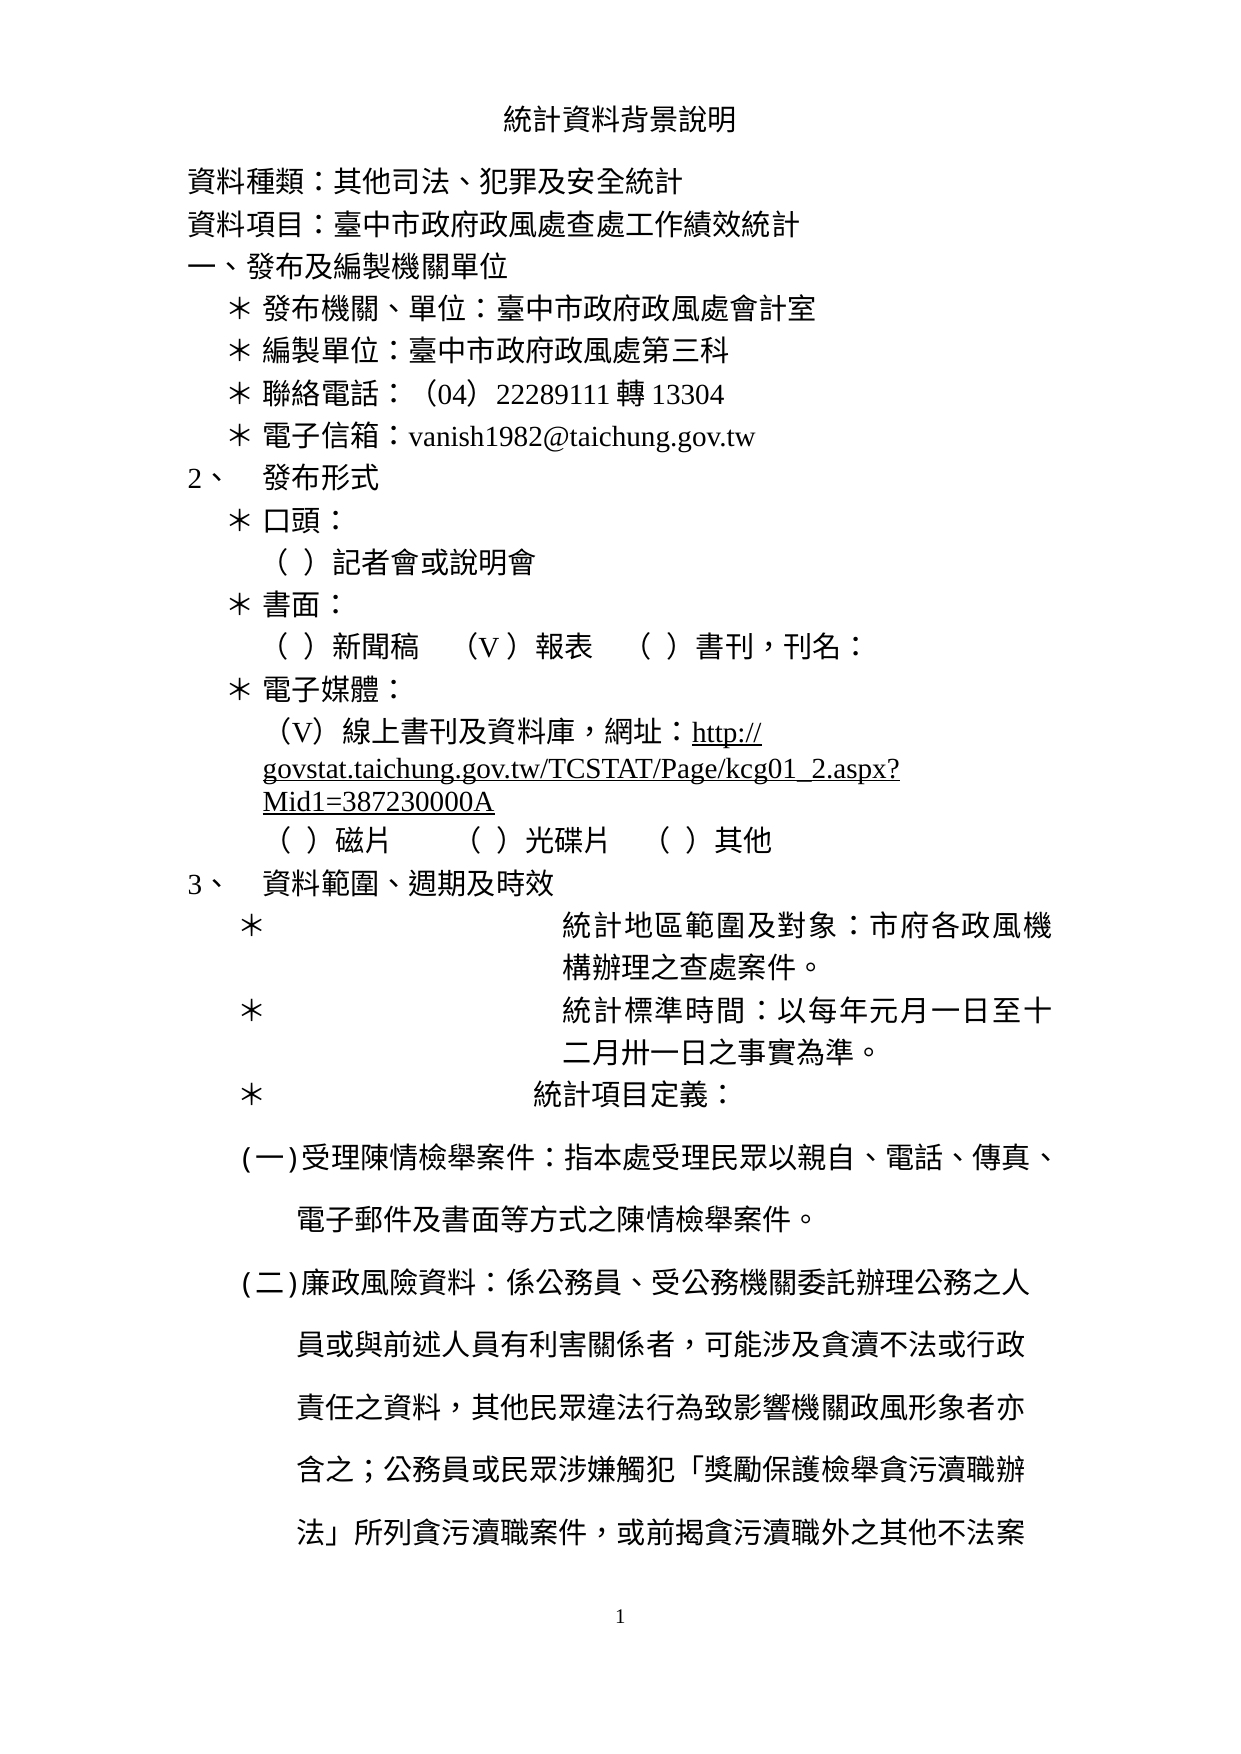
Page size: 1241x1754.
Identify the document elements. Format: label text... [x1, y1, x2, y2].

list 口頭： [225, 497, 1053, 539]
text 一、發布及編製機關單位 [187, 243, 1053, 286]
list 統計項目定義： [238, 1072, 1053, 1114]
list 統計地區範圍及對象：市府各政風機構辦理之查處案件。 [238, 902, 1053, 987]
text 資料種類：其他司法、犯罪及安全統計 [187, 138, 1053, 201]
text （V）線上書刊及資料庫，網址：http://govstat.taichung.gov.tw/TCSTAT/Page/kcg01_2.aspx?Mid1=387230000A [262, 708, 1053, 818]
list 發布形式 [187, 455, 1053, 497]
list 編製單位：臺中市政府政風處第三科 [225, 328, 1053, 370]
text （ ）磁片 （ ）光碟片 （ ）其他 [262, 818, 1053, 860]
list 聯絡電話：（04）22289111轉13304 [225, 370, 1053, 412]
text （ ）新聞稿 （V ）報表 （ ）書刊，刊名： [237, 624, 1053, 666]
list 發布機關、單位：臺中市政府政風處會計室 [225, 286, 1053, 328]
list 資料範圍、週期及時效 [187, 860, 1053, 902]
list 統計標準時間：以每年元月一日至十二月卅一日之事實為準。 [238, 987, 1053, 1072]
text (二)廉政風險資料：係公務員、受公務機關委託辦理公務之人員或與前述人員有利害關係者，可能涉及貪瀆不法或行政責任之資料，其他民眾違法行為致影響機關政風形象者亦含之；公務員或民眾涉嫌觸犯「獎勵保護檢舉貪污瀆職辦法」所列貪污瀆職案件，或前揭貪污瀆職外之其他不法案 [237, 1239, 1053, 1551]
list 電子信箱：vanish1982@taichung.gov.tw [225, 412, 1053, 455]
text 資料項目：臺中市政府政風處查處工作績效統計 [187, 201, 1053, 243]
list 電子媒體： [225, 666, 1053, 708]
text 統計資料背景說明 [187, 96, 1053, 138]
list 書面： [225, 582, 1053, 624]
text (一)受理陳情檢舉案件：指本處受理民眾以親自、電話、傳真、電子郵件及書面等方式之陳情檢舉案件。 [237, 1114, 1053, 1239]
text （ ）記者會或說明會 [237, 539, 1053, 582]
